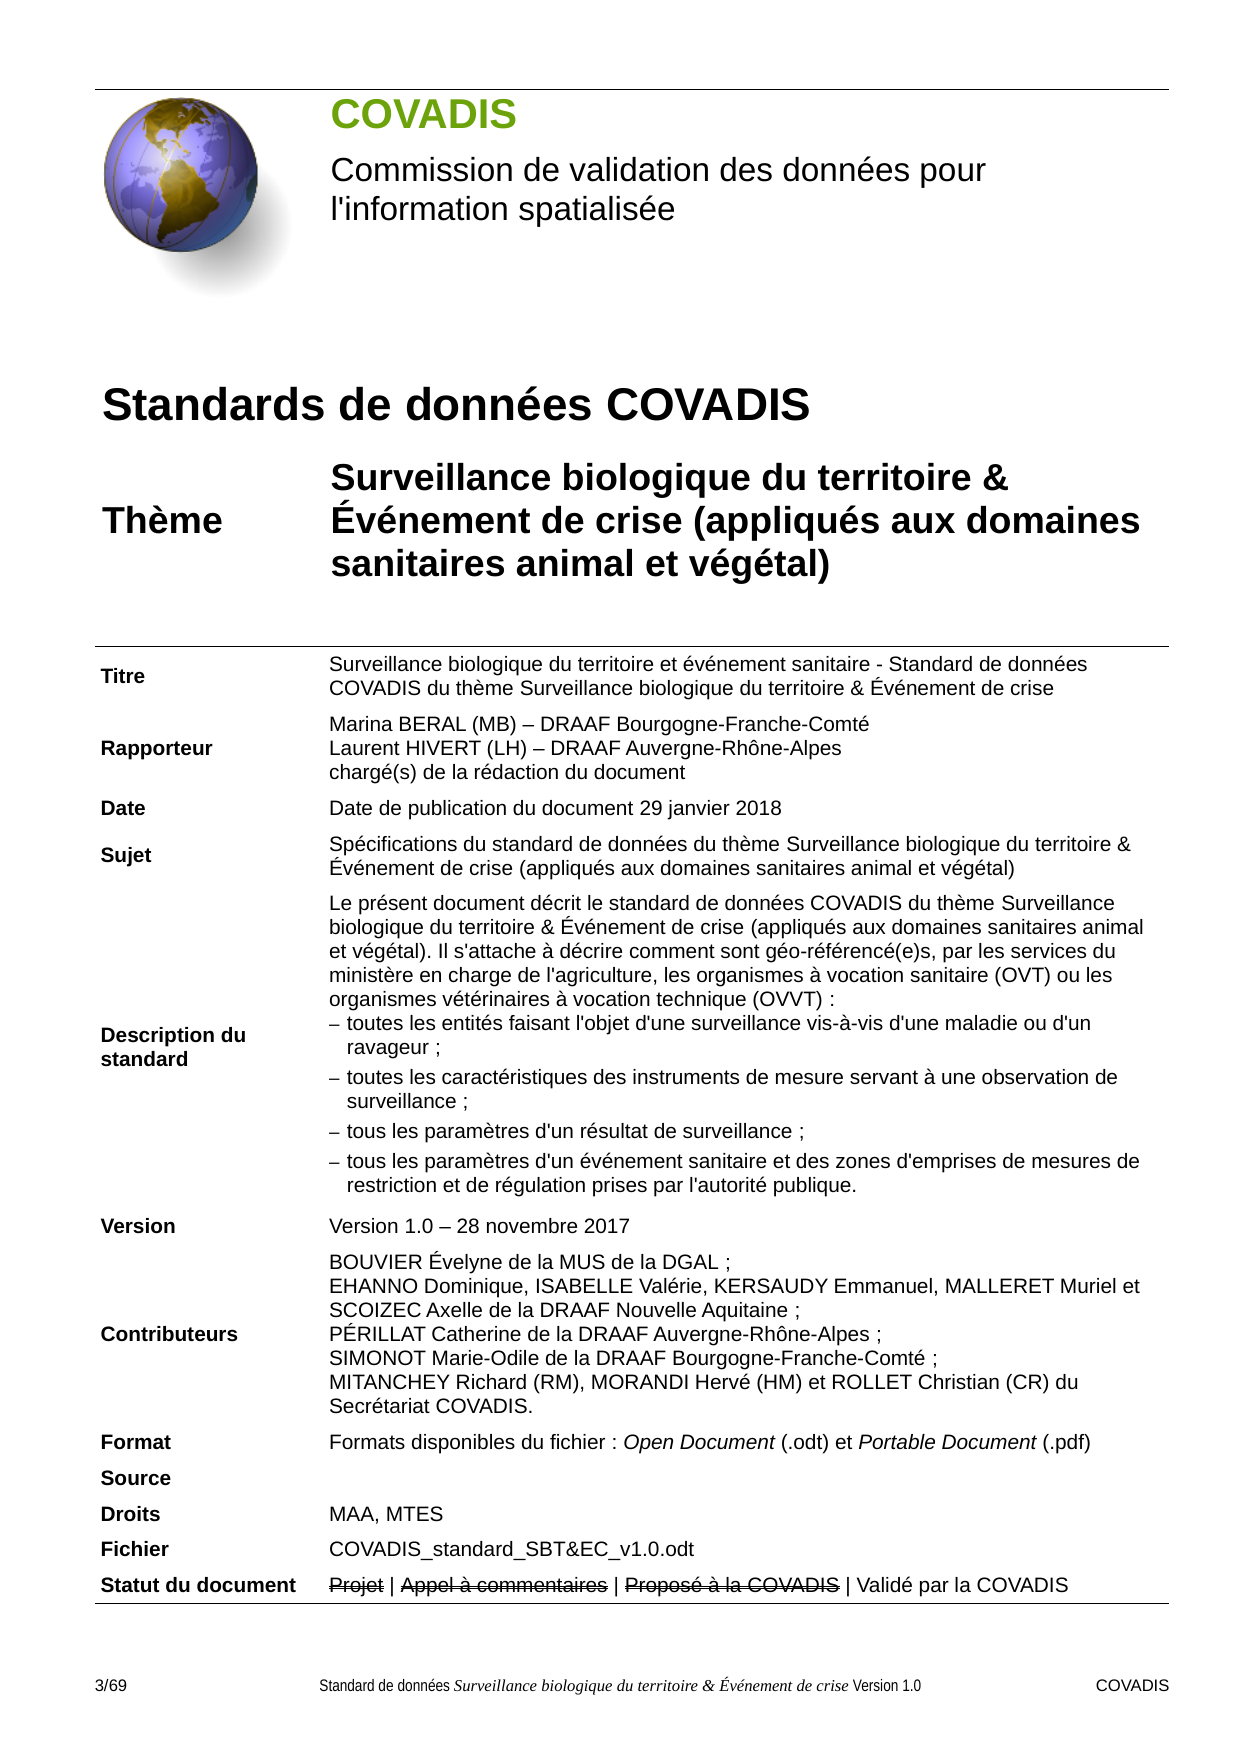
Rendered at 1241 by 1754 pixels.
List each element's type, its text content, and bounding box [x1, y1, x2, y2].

table_cell [323, 316, 1169, 365]
table_cell Fichier [95, 1531, 323, 1567]
table_cell Formats disponibles du fichier : Open Document (.odt) et Portable Document (.pdf) [323, 1424, 1169, 1459]
table_cell Marina BERAL (MB) – DRAAF Bourgogne-Franche-Comté Laurent HIVERT (LH) – DRAAF Auvergne-Rhône-Alpes chargé(s) de la rédaction du document [323, 706, 1169, 789]
table_cell Droits [95, 1495, 323, 1531]
table_cell Le présent document décrit le standard de données COVADIS du thème Surveillance biologique du territoire & Événement de crise (appliqués aux domaines sanitaires animal et végétal). Il s'attache à décrire comment sont géo-référencé(e)s, par les services du ministère en charge de l'agriculture, les organismes à vocation sanitaire (OVT) ou les organismes vétérinaires à vocation technique (OVVT) : toutes les entités faisant l'objet d'une surveillance vis-à-vis d'une maladie ou d'un ravageur ; toutes les caractéristiques des instruments de mesure servant à une observation de surveillance ; tous les paramètres d'un résultat de surveillance ; tous les paramètres d'un événement sanitaire et des zones d'emprises de mesures de restriction et de régulation prises par l'autorité publique. [323, 885, 1169, 1208]
table_cell Statut du document [95, 1567, 323, 1603]
table_cell Format [95, 1424, 323, 1459]
table_cell Contributeurs [95, 1244, 323, 1424]
table_cell Standards de données COVADIS [95, 365, 1169, 443]
table_cell Source [95, 1460, 323, 1495]
table_cell Version [95, 1208, 323, 1244]
table_cell Date de publication du document 29 janvier 2018 [323, 790, 1169, 825]
table_cell Thème [95, 443, 323, 597]
table_cell Surveillance biologique du territoire & Événement de crise (appliqués aux domaines sanitaires animal et végétal) [323, 443, 1169, 597]
table_cell Sujet [95, 825, 323, 885]
table_cell Spécifications du standard de données du thème Surveillance biologique du territoire & Événement de crise (appliqués aux domaines sanitaires animal et végétal) [323, 825, 1169, 885]
table_cell [95, 597, 1169, 646]
table_cell Rapporteur [95, 706, 323, 789]
table_cell BOUVIER Évelyne de la MUS de la DGAL ; EHANNO Dominique, ISABELLE Valérie, KERSAUDY Emmanuel, MALLERET Muriel et SCOIZEC Axelle de la DRAAF Nouvelle Aquitaine ; PÉRILLAT Catherine de la DRAAF Auvergne-Rhône-Alpes ; SIMONOT Marie-Odile de la DRAAF Bourgogne-Franche-Comté ; MITANCHEY Richard (RM), MORANDI Hervé (HM) et ROLLET Christian (CR) du Secrétariat COVADIS. [323, 1244, 1169, 1424]
table_cell [95, 316, 323, 365]
table_cell Version 1.0 – 28 novembre 2017 [323, 1208, 1169, 1244]
table_header COVADIS Commission de validation des données pour l'information spatialisée [323, 90, 1169, 316]
table_cell Projet | Appel à commentaires | Proposé à la COVADIS | Validé par la COVADIS [323, 1567, 1169, 1603]
table_cell [323, 1460, 1169, 1495]
table_cell COVADIS_standard_SBT&EC_v1.0.odt [323, 1531, 1169, 1567]
table_cell Titre [95, 647, 323, 706]
picture [103, 97, 296, 302]
table_header [95, 90, 323, 316]
table_cell Surveillance biologique du territoire et événement sanitaire - Standard de données COVADIS du thème Surveillance biologique du territoire & Événement de crise [323, 647, 1169, 706]
table_cell MAA, MTES [323, 1495, 1169, 1531]
table_cell Description du standard [95, 885, 323, 1208]
table_cell Date [95, 790, 323, 825]
